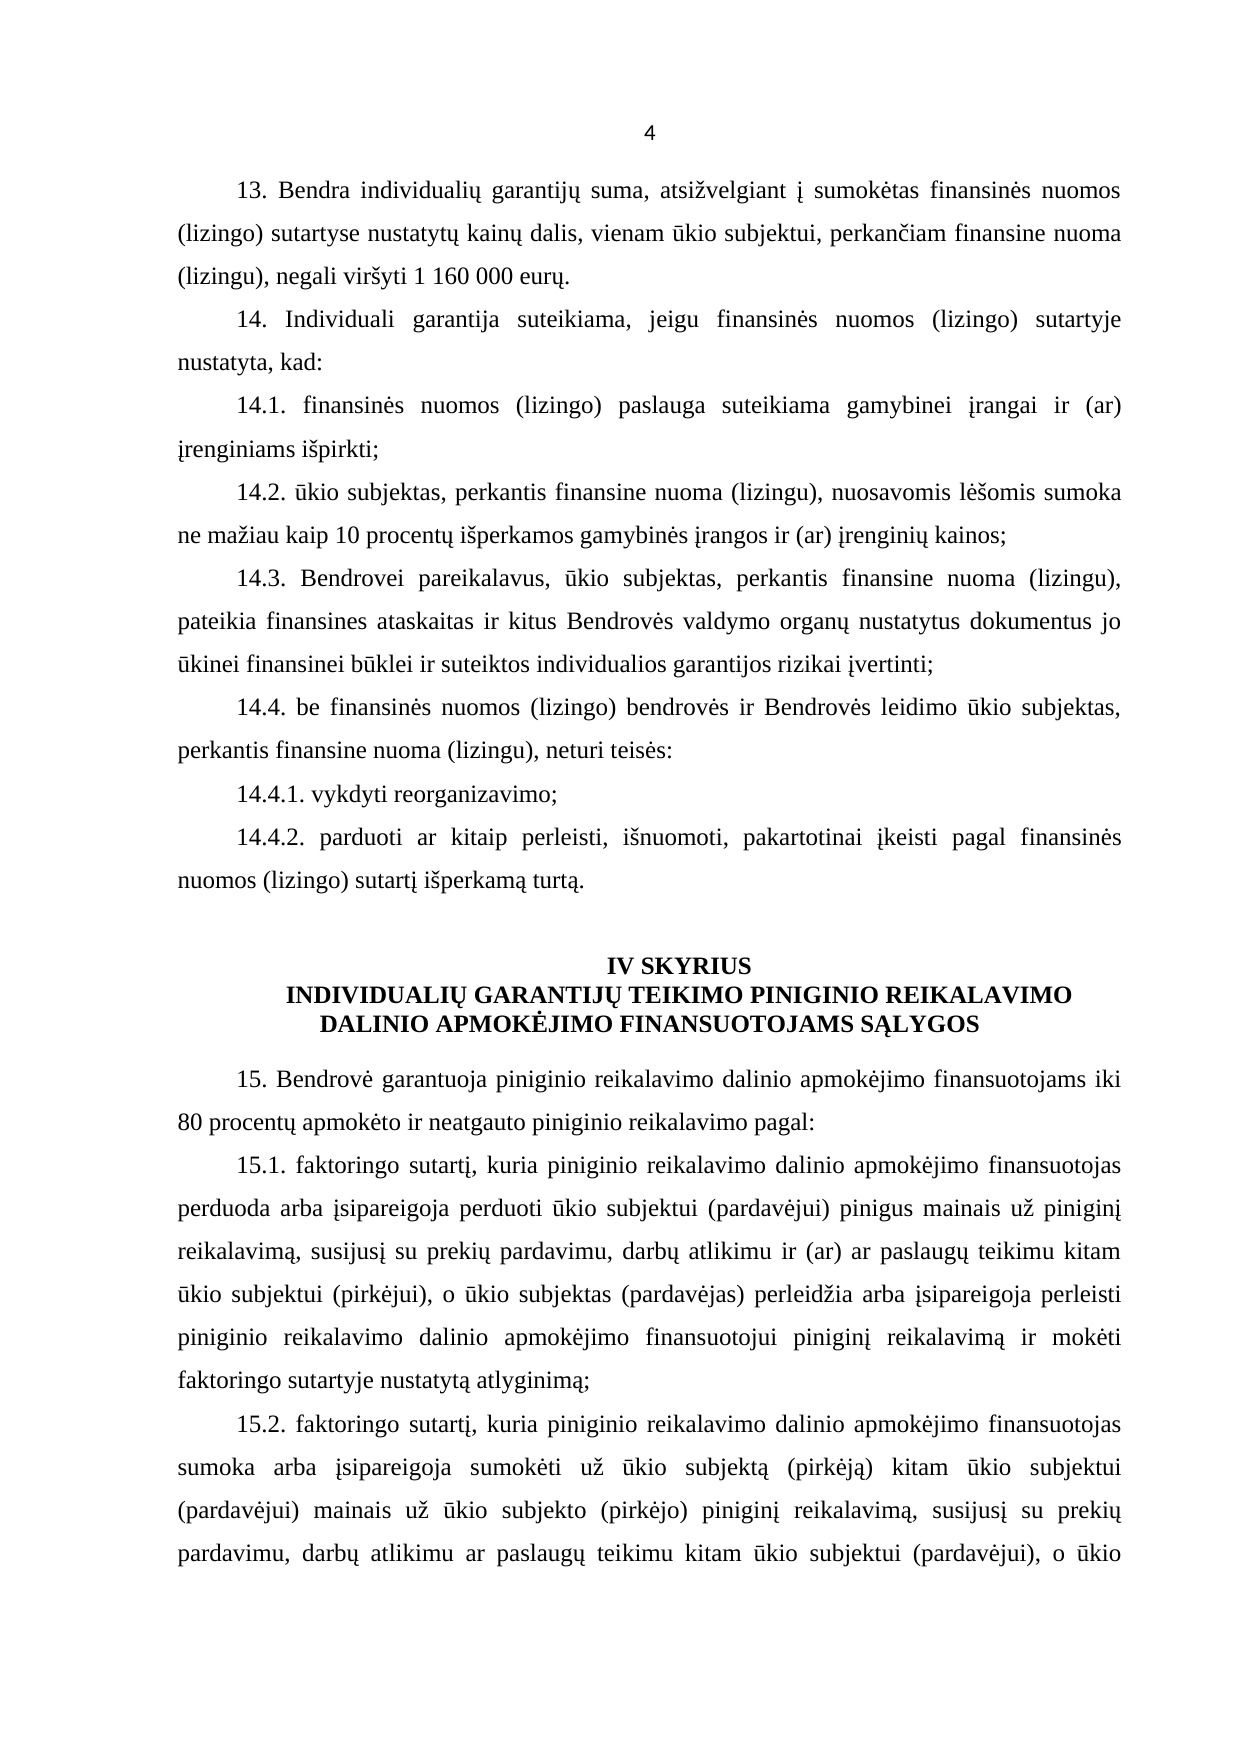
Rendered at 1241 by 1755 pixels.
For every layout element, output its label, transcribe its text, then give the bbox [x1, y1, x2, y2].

text 14.4.2. parduoti ar kitaip perleisti, išnuomoti, pakartotinai įkeisti pagal finansinės nuomos (lizingo) sutartį išperkamą turtą. [177, 822, 1122, 894]
text 15. Bendrovė garantuoja piniginio reikalavimo dalinio apmokėjimo finansuotojams iki 80 procentų apmokėto ir neatgauto piniginio reikalavimo pagal: [177, 1064, 1122, 1136]
text IV SKYRIUS [177, 951, 1122, 980]
text 14. Individuali garantija suteikiama, jeigu finansinės nuomos (lizingo) sutartyje nustatyta, kad: [177, 304, 1122, 376]
text INDIVIDUALIŲ GARANTIJŲ TEIKIMO PINIGINIO REIKALAVIMO DALINIO APMOKĖJIMO FINANSUOTOJAMS SĄLYGOS [177, 980, 1122, 1037]
text 14.1. finansinės nuomos (lizingo) paslauga suteikiama gamybinei įrangai ir (ar) įrenginiams išpirkti; [177, 391, 1122, 462]
text 15.1. faktoringo sutartį, kuria piniginio reikalavimo dalinio apmokėjimo finansuotojas perduoda arba įsipareigoja perduoti ūkio subjektui (pardavėjui) pinigus mainais už piniginį reikalavimą, susijusį su prekių pardavimu, darbų atlikimu ir (ar) ar paslaugų teikimu kitam ūkio subjektui (pirkėjui), o ūkio subjektas (pardavėjas) perleidžia arba įsipareigoja perleisti piniginio reikalavimo dalinio apmokėjimo finansuotojui piniginį reikalavimą ir mokėti faktoringo sutartyje nustatytą atlyginimą; [177, 1150, 1122, 1394]
text 14.4.1. vykdyti reorganizavimo; [177, 779, 1122, 807]
text 15.2. faktoringo sutartį, kuria piniginio reikalavimo dalinio apmokėjimo finansuotojas sumoka arba įsipareigoja sumokėti už ūkio subjektą (pirkėją) kitam ūkio subjektui (pardavėjui) mainais už ūkio subjekto (pirkėjo) piniginį reikalavimą, susijusį su prekių pardavimu, darbų atlikimu ar paslaugų teikimu kitam ūkio subjektui (pardavėjui), o ūkio [177, 1409, 1122, 1567]
text 14.3. Bendrovei pareikalavus, ūkio subjektas, perkantis finansine nuoma (lizingu), pateikia finansines ataskaitas ir kitus Bendrovės valdymo organų nustatytus dokumentus jo ūkinei finansinei būklei ir suteiktos individualios garantijos rizikai įvertinti; [177, 563, 1122, 678]
text 13. Bendra individualių garantijų suma, atsižvelgiant į sumokėtas finansinės nuomos (lizingo) sutartyse nustatytų kainų dalis, vienam ūkio subjektui, perkančiam finansine nuoma (lizingu), negali viršyti 1 160 000 eurų. [177, 175, 1122, 290]
text 14.2. ūkio subjektas, perkantis finansine nuoma (lizingu), nuosavomis lėšomis sumoka ne mažiau kaip 10 procentų išperkamos gamybinės įrangos ir (ar) įrenginių kainos; [177, 477, 1122, 549]
text 14.4. be finansinės nuomos (lizingo) bendrovės ir Bendrovės leidimo ūkio subjektas, perkantis finansine nuoma (lizingu), neturi teisės: [177, 692, 1122, 764]
